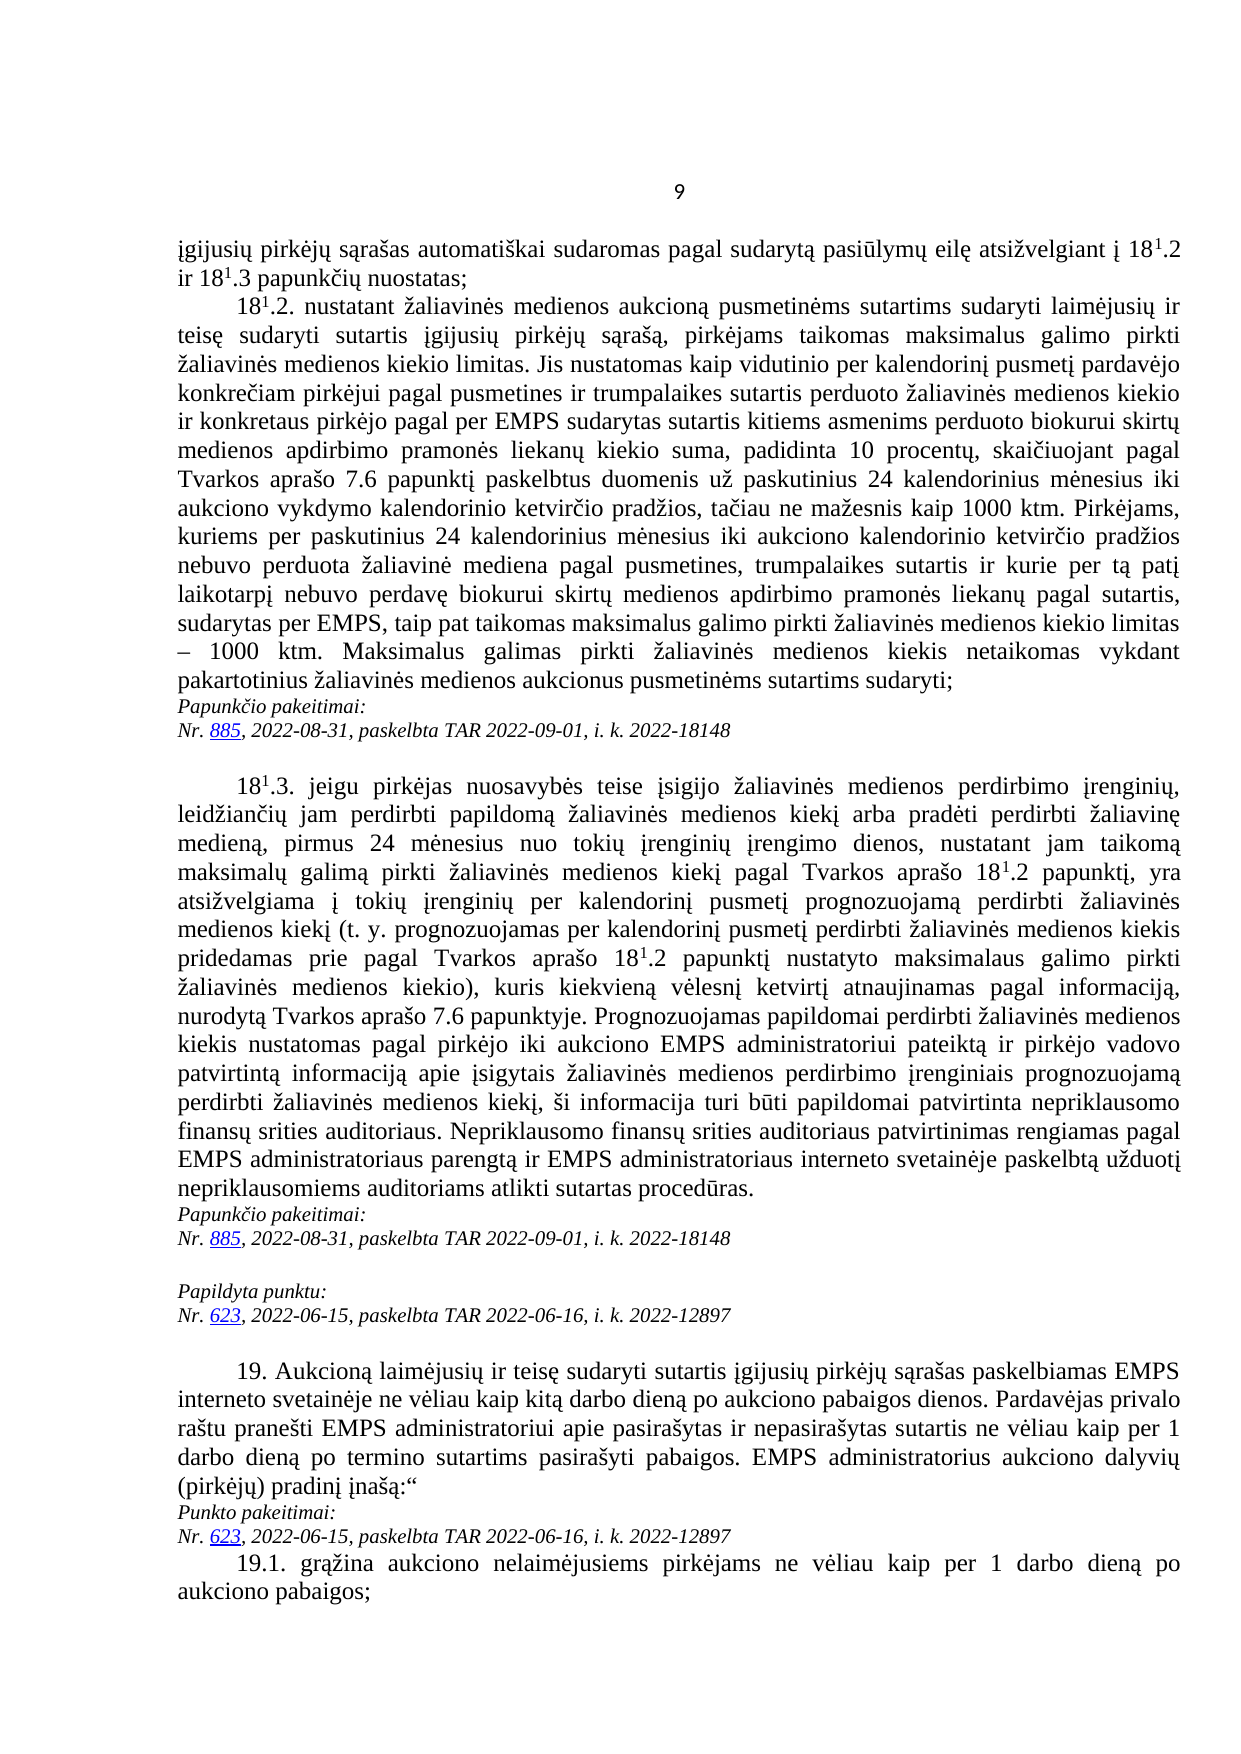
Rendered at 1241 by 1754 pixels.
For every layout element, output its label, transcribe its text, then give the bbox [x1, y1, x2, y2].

text įgijusių pirkėjų sąrašas automatiškai sudaromas pagal sudarytą pasiūlymų eilę atsižvelgiant į 181.2 ir 181.3 papunkčių nuostatas; [177, 234, 1181, 291]
text Punkto pakeitimai: [177, 1499, 1181, 1524]
text Papildyta punktu: [177, 1279, 1181, 1303]
text 19.1. grąžina aukciono nelaimėjusiems pirkėjams ne vėliau kaip per 1 darbo dieną po aukciono pabaigos; [177, 1548, 1181, 1605]
text Papunkčio pakeitimai: [177, 1202, 1181, 1226]
text 181.2. nustatant žaliavinės medienos aukcioną pusmetinėms sutartims sudaryti laimėjusių ir teisę sudaryti sutartis įgijusių pirkėjų sąrašą, pirkėjams taikomas maksimalus galimo pirkti žaliavinės medienos kiekio limitas. Jis nustatomas kaip vidutinio per kalendorinį pusmetį pardavėjo konkrečiam pirkėjui pagal pusmetines ir trumpalaikes sutartis perduoto žaliavinės medienos kiekio ir konkretaus pirkėjo pagal per EMPS sudarytas sutartis kitiems asmenims perduoto biokurui skirtų medienos apdirbimo pramonės liekanų kiekio suma, padidinta 10 procentų, skaičiuojant pagal Tvarkos aprašo 7.6 papunktį paskelbtus duomenis už paskutinius 24 kalendorinius mėnesius iki aukciono vykdymo kalendorinio ketvirčio pradžios, tačiau ne mažesnis kaip 1000 ktm. Pirkėjams, kuriems per paskutinius 24 kalendorinius mėnesius iki aukciono kalendorinio ketvirčio pradžios nebuvo perduota žaliavinė mediena pagal pusmetines, trumpalaikes sutartis ir kurie per tą patį laikotarpį nebuvo perdavę biokurui skirtų medienos apdirbimo pramonės liekanų pagal sutartis, sudarytas per EMPS, taip pat taikomas maksimalus galimo pirkti žaliavinės medienos kiekio limitas – 1000 ktm. Maksimalus galimas pirkti žaliavinės medienos kiekis netaikomas vykdant pakartotinius žaliavinės medienos aukcionus pusmetinėms sutartims sudaryti; [177, 291, 1181, 694]
text Nr. 885, 2022-08-31, paskelbta TAR 2022-09-01, i. k. 2022-18148 [177, 718, 1181, 742]
text Nr. 885, 2022-08-31, paskelbta TAR 2022-09-01, i. k. 2022-18148 [177, 1226, 1181, 1250]
text Nr. 623, 2022-06-15, paskelbta TAR 2022-06-16, i. k. 2022-12897 [177, 1524, 1181, 1548]
text Nr. 623, 2022-06-15, paskelbta TAR 2022-06-16, i. k. 2022-12897 [177, 1303, 1181, 1327]
text Papunkčio pakeitimai: [177, 694, 1181, 718]
text 181.3. jeigu pirkėjas nuosavybės teise įsigijo žaliavinės medienos perdirbimo įrenginių, leidžiančių jam perdirbti papildomą žaliavinės medienos kiekį arba pradėti perdirbti žaliavinę medieną, pirmus 24 mėnesius nuo tokių įrenginių įrengimo dienos, nustatant jam taikomą maksimalų galimą pirkti žaliavinės medienos kiekį pagal Tvarkos aprašo 181.2 papunktį, yra atsižvelgiama į tokių įrenginių per kalendorinį pusmetį prognozuojamą perdirbti žaliavinės medienos kiekį (t. y. prognozuojamas per kalendorinį pusmetį perdirbti žaliavinės medienos kiekis pridedamas prie pagal Tvarkos aprašo 181.2 papunktį nustatyto maksimalaus galimo pirkti žaliavinės medienos kiekio), kuris kiekvieną vėlesnį ketvirtį atnaujinamas pagal informaciją, nurodytą Tvarkos aprašo 7.6 papunktyje. Prognozuojamas papildomai perdirbti žaliavinės medienos kiekis nustatomas pagal pirkėjo iki aukciono EMPS administratoriui pateiktą ir pirkėjo vadovo patvirtintą informaciją apie įsigytais žaliavinės medienos perdirbimo įrenginiais prognozuojamą perdirbti žaliavinės medienos kiekį, ši informacija turi būti papildomai patvirtinta nepriklausomo finansų srities auditoriaus. Nepriklausomo finansų srities auditoriaus patvirtinimas rengiamas pagal EMPS administratoriaus parengtą ir EMPS administratoriaus interneto svetainėje paskelbtą užduotį nepriklausomiems auditoriams atlikti sutartas procedūras. [177, 771, 1181, 1202]
text 19. Aukcioną laimėjusių ir teisę sudaryti sutartis įgijusių pirkėjų sąrašas paskelbiamas EMPS interneto svetainėje ne vėliau kaip kitą darbo dieną po aukciono pabaigos dienos. Pardavėjas privalo raštu pranešti EMPS administratoriui apie pasirašytas ir nepasirašytas sutartis ne vėliau kaip per 1 darbo dieną po termino sutartims pasirašyti pabaigos. EMPS administratorius aukciono dalyvių (pirkėjų) pradinį įnašą:“ [177, 1356, 1181, 1499]
